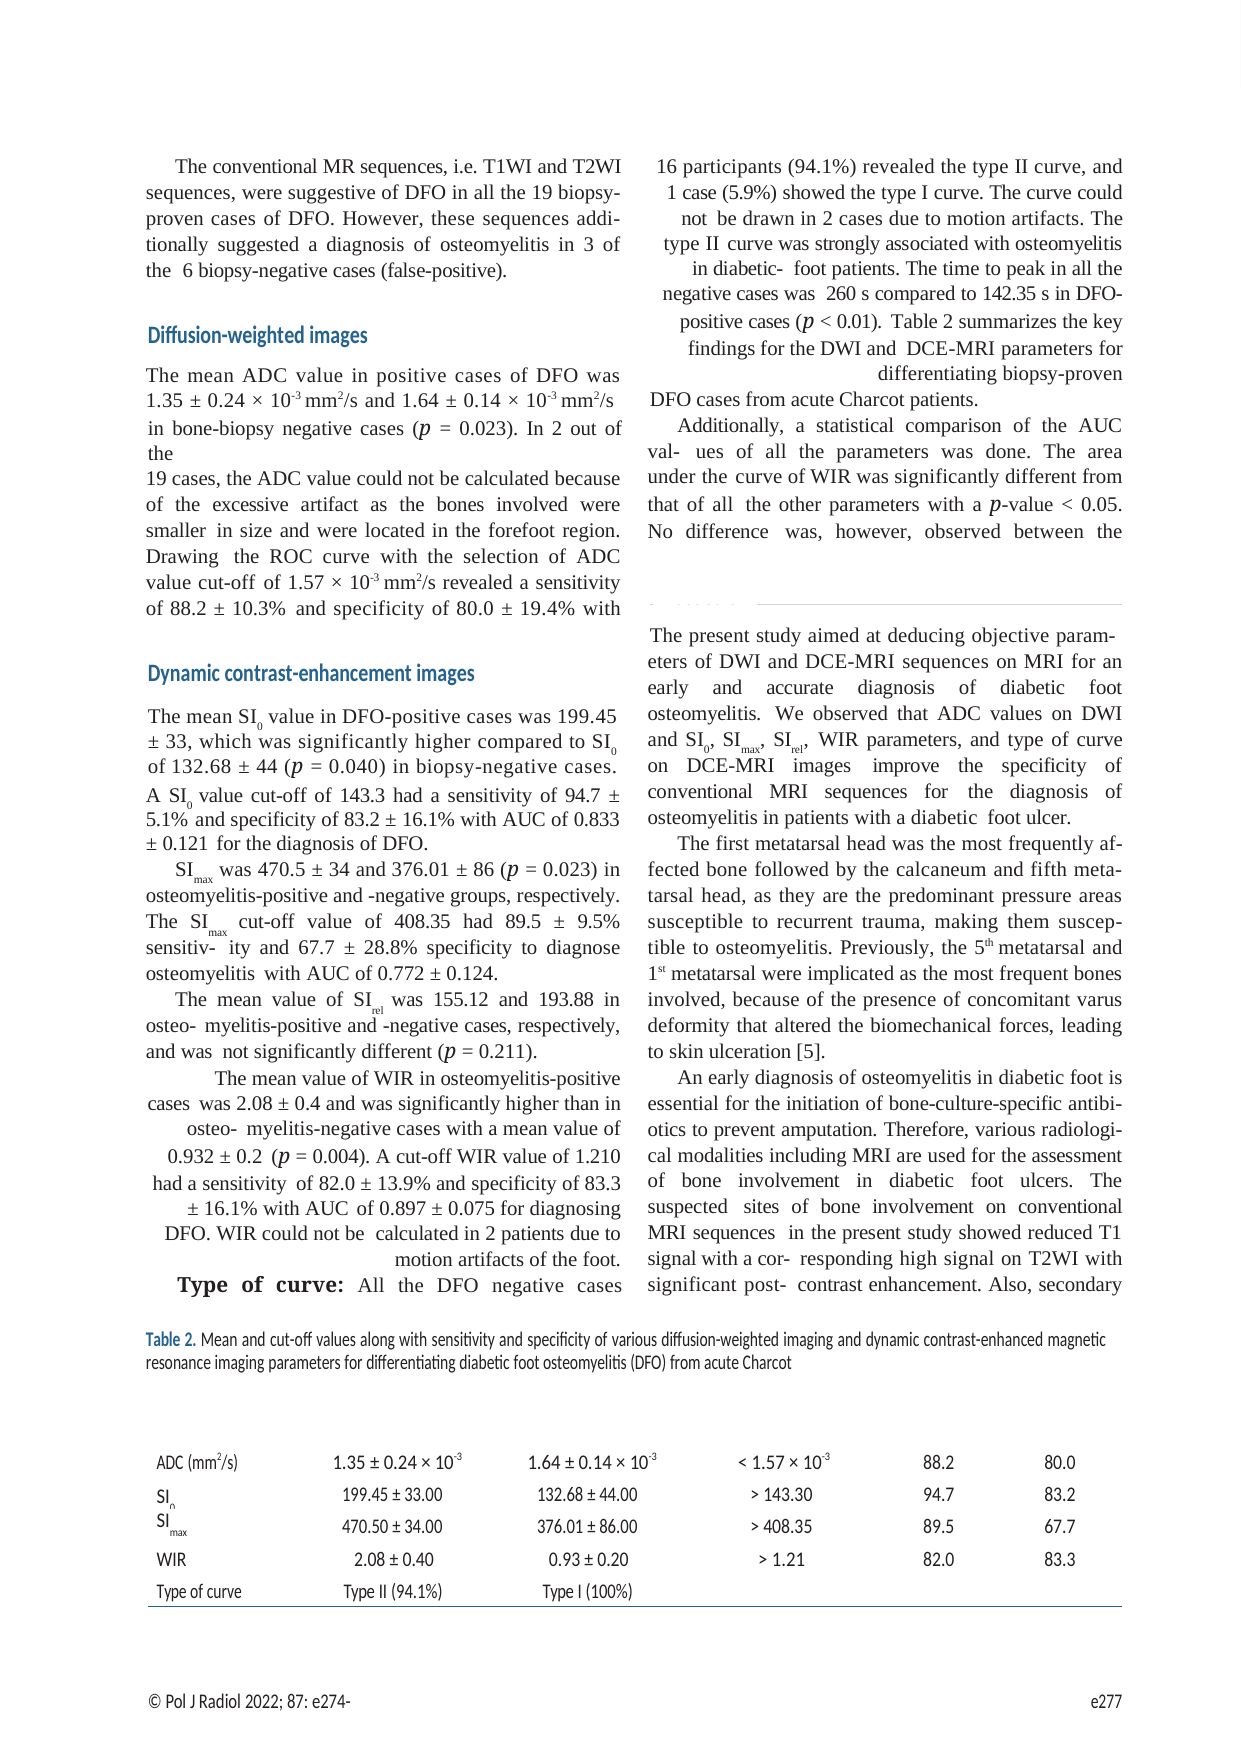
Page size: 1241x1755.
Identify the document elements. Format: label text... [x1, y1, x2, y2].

text The mean SI0 value in DFO-positive cases was 199.45 [148, 701, 623, 729]
text 88.2 [879, 1449, 998, 1474]
text > 143.30 [749, 1481, 813, 1507]
text of 132.68 ± 44 (p = 0.040) in biopsy-negative cases. [148, 753, 623, 779]
text Dynamic contrast-enhancement images [148, 659, 623, 688]
text The mean value of WIR in osteomyelitis-positive cases was 2.08 ± 0.4 and was significantly higher than in osteo- myelitis-negative cases with a mean value of 0.932 ± 0.2 (p = 0.004). A cut-off WIR value of 1.210 had a sensitivity of 82.0 ± 13.9% and specificity of 83.3 ± 16.1% with AUC of 0.897 ± 0.075 for diagnosing DFO. WIR could not be calculated in 2 patients due to motion artifacts of the foot. [146, 1066, 621, 1271]
text < 1.57 × 10-3 [738, 1449, 879, 1474]
text 89.5 [921, 1513, 956, 1539]
text Type I (100%) [542, 1578, 684, 1603]
text DFO cases from acute Charcot patients. [649, 387, 1124, 411]
text sequences, were suggestive of DFO in all the 19 biopsy- proven cases of DFO. However, these sequences addi- tionally suggested a diagnosis of osteomyelitis in 3 of the 6 biopsy-negative cases (false-positive). [146, 180, 620, 282]
text The mean value of SIrel was 155.12 and 193.88 in osteo- myelitis-positive and -negative cases, respectively, and was not significantly different (p = 0.211). [146, 986, 620, 1064]
text An early diagnosis of osteomyelitis in diabetic foot is essential for the initiation of bone-culture-specific antibi- otics to prevent amputation. Therefore, various radiologi- cal modalities including MRI are used for the assessment of bone involvement in diabetic foot ulcers. The suspected sites of bone involvement on conventional MRI sequences in the present study showed reduced T1 signal with a cor- responding high signal on T2WI with significant post- contrast enhancement. Also, secondary signs of DFO, for [647, 1065, 1122, 1301]
text 83.3 [1042, 1546, 1078, 1571]
text 1.64 ± 0.14 × 10-3 [527, 1449, 684, 1474]
text 470.50 ± 34.00 [342, 1513, 489, 1539]
text 83.2 [1042, 1481, 1078, 1507]
text ADC (mm2/s) [156, 1449, 294, 1474]
text Discussion [656, 604, 757, 611]
text > 1.21 [749, 1546, 813, 1571]
text 0.93 ± 0.20 [549, 1546, 684, 1571]
text Type of curve: All the DFO negative cases showed [148, 1272, 623, 1301]
text 80.0 [1042, 1449, 1078, 1474]
text 67.7 [1042, 1513, 1078, 1539]
text SImax [156, 1513, 294, 1542]
text ± 33, which was significantly higher compared to SI0 [148, 729, 623, 753]
text 376.01 ± 86.00 [537, 1513, 684, 1539]
text The conventional MR sequences, i.e. T1WI and T2WI [146, 156, 622, 178]
text The first metatarsal head was the most frequently af- fected bone followed by the calcaneum and fifth meta- tarsal head, as they are the predominant pressure areas susceptible to recurrent trauma, making them suscep- tible to osteomyelitis. Previously, the 5th metatarsal and 1st metatarsal were implicated as the most frequent bones involved, because of the presence of concomitant varus deformity that altered the biomechanical forces, leading to skin ulceration [5]. [647, 831, 1122, 1063]
text eters of DWI and DCE-MRI sequences on MRI for an early and accurate diagnosis of diabetic foot osteomyelitis. We observed that ADC values on DWI and SI0, SImax, SIrel, WIR parameters, and type of curve on DCE-MRI images improve the specificity of conventional MRI sequences for the diagnosis of osteomyelitis in patients with a diabetic foot ulcer. [647, 648, 1123, 830]
text SImax was 470.5 ± 34 and 376.01 ± 86 (p = 0.023) in osteomyelitis-positive and -negative groups, respectively. The SImax cut-off value of 408.35 had 89.5 ± 9.5% sensitiv- ity and 67.7 ± 28.8% specificity to diagnose osteomyelitis with AUC of 0.772 ± 0.124. [146, 856, 621, 986]
text The present study aimed at deducing objective param- [649, 625, 1124, 647]
text Diffusion-weighted images [148, 321, 622, 349]
text 16 participants (94.1%) revealed the type II curve, and [647, 156, 1122, 178]
text © Pol J Radiol 2022; 87: e274-e280 [148, 1689, 375, 1714]
text > 408.35 [749, 1513, 813, 1539]
text Parameter Biopsy (+) cases (19), Biopsy (–) cases (6), Cut-off value Sensitivity (%) Specificity (%) mean values mean values for diagnosing DFO [156, 1391, 1109, 1441]
text 2.08 ± 0.40 [354, 1546, 489, 1571]
text 94.7 [921, 1481, 956, 1507]
text 82.0 [921, 1546, 956, 1571]
text The mean ADC value in positive cases of DFO was 1.35 ± 0.24 × 10-3 mm2/s and 1.64 ± 0.14 × 10-3 mm2/s [146, 362, 620, 412]
text WIR [156, 1546, 294, 1571]
text 19 cases, the ADC value could not be calculated because of the excessive artifact as the bones involved were smaller in size and were located in the forefoot region. Drawing the ROC curve with the selection of ADC value cut-off of 1.57 × 10-3 mm2/s revealed a sensitivity of 88.2 ± 10.3% and specificity of 80.0 ± 19.4% with an AUC of 0.882 [146, 466, 621, 624]
text 1.35 ± 0.24 × 10-3 [332, 1449, 489, 1474]
text 1 case (5.9%) showed the type I curve. The curve could not be drawn in 2 cases due to motion artifacts. The type II curve was strongly associated with osteomyelitis in diabetic- foot patients. The time to peak in all the negative cases was 260 s compared to 142.35 s in DFO-positive cases (p < 0.01). Table 2 summarizes the key findings for the DWI and DCE-MRI parameters for differentiating biopsy-proven [647, 180, 1123, 385]
text in bone-biopsy negative cases (p = 0.023). In 2 out of the [148, 414, 622, 466]
text A SI0 value cut-off of 143.3 had a sensitivity of 94.7 ± 5.1% and specificity of 83.2 ± 16.1% with AUC of 0.833 ± 0.121 for the diagnosis of DFO. [146, 779, 620, 855]
text Type II (94.1%) [343, 1578, 489, 1603]
text 199.45 ± 33.00 [342, 1481, 489, 1507]
text e277 [1091, 1689, 1124, 1714]
text Type of curve [156, 1578, 294, 1603]
text 132.68 ± 44.00 [537, 1481, 684, 1507]
text Additionally, a statistical comparison of the AUC val- ues of all the parameters was done. The area under the curve of WIR was significantly different from that of all the other parameters with a p-value < 0.05. No difference was, however, observed between the AUC values of the rest of the parameters. [647, 413, 1122, 546]
text SI0 [156, 1481, 294, 1509]
text Table 2. Mean and cut-off values along with sensitivity and specificity of various diffusion-weighted imaging and dynamic contrast-enhanced magnetic resonance imaging parameters for differentiating diabetic foot osteomyelitis (DFO) from acute Charcot [146, 1328, 1122, 1374]
